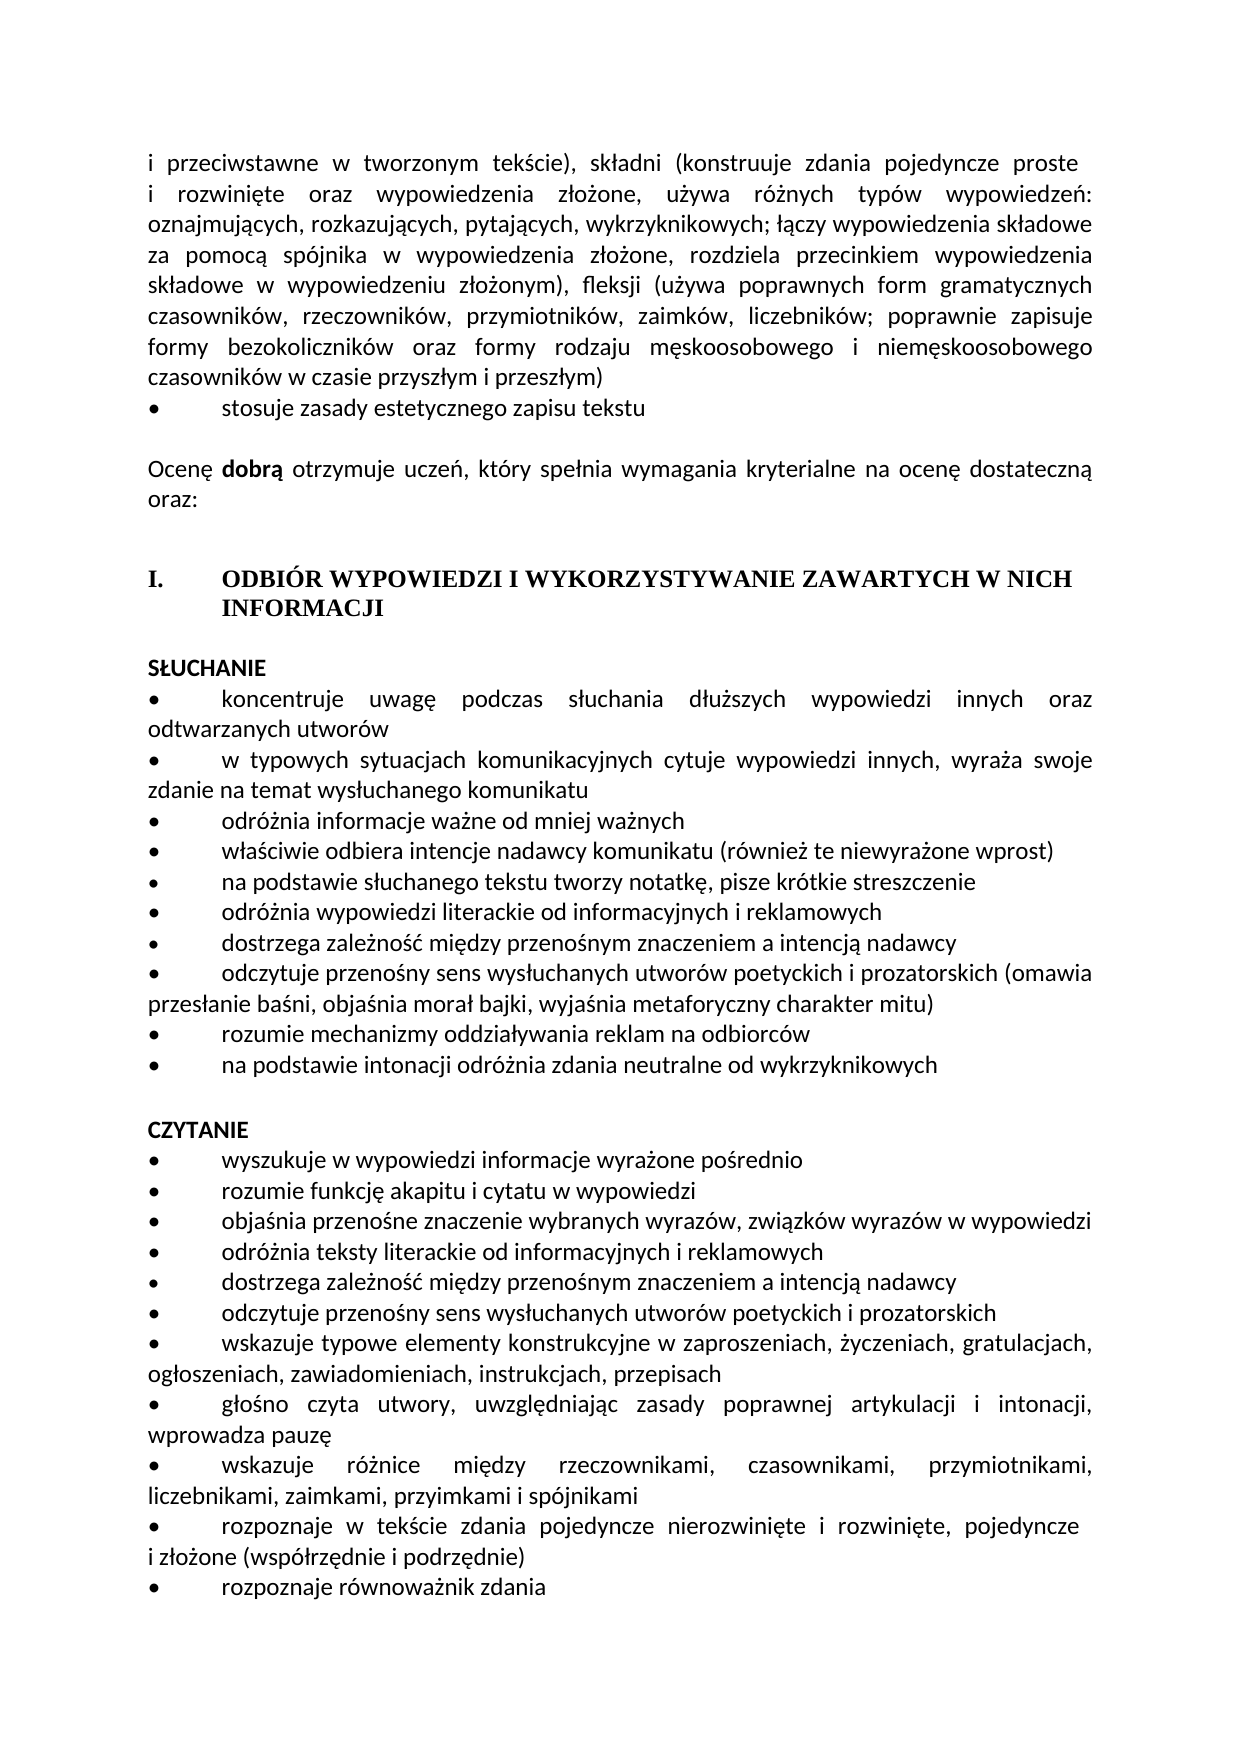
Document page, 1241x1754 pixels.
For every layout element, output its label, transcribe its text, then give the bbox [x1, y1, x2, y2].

text • odróżnia informacje ważne od mniej ważnych [148, 805, 1093, 836]
list na podstawie intonacji odróżnia zdania neutralne od wykrzyknikowych [148, 1049, 1093, 1080]
list odczytuje przenośny sens wysłuchanych utworów poetyckich i prozatorskich (omawia przesłanie baśni, objaśnia morał bajki, wyjaśnia metaforyczny charakter mitu) [148, 958, 1093, 1019]
list głośno czyta utwory, uwzględniając zasady poprawnej artykulacji i intonacji, wprowadza pauzę [148, 1388, 1093, 1449]
list dostrzega zależność między przenośnym znaczeniem a intencją nadawcy [148, 1266, 1093, 1297]
list i przeciwstawne w tworzonym tekście), składni (konstruuje zdania pojedyncze proste i rozwinięte oraz wypowiedzenia złożone, używa różnych typów wypowiedzeń: oznajmujących, rozkazujących, pytających, wykrzyknikowych; łączy wypowiedzenia składowe za pomocą spójnika w wypowiedzenia złożone, rozdziela przecinkiem wypowiedzenia składowe w wypowiedzeniu złożonym), ﬂeksji (używa poprawnych form gramatycznych czasowników, rzeczowników, przymiotników, zaimków, liczebników; poprawnie zapisuje formy bezokoliczników oraz formy rodzaju męskoosobowego i niemęskoosobowego czasowników w czasie przyszłym i przeszłym) [148, 148, 1093, 392]
list objaśnia przenośne znaczenie wybranych wyrazów, związków wyrazów w wypowiedzi [148, 1205, 1093, 1236]
text • w typowych sytuacjach komunikacyjnych cytuje wypowiedzi innych, wyraża swoje zdanie na temat wysłuchanego komunikatu [148, 744, 1093, 805]
list wskazuje różnice między rzeczownikami, czasownikami, przymiotnikami, liczebnikami, zaimkami, przyimkami i spójnikami [148, 1449, 1093, 1511]
list rozumie mechanizmy oddziaływania reklam na odbiorców [148, 1019, 1093, 1049]
list dostrzega zależność między przenośnym znaczeniem a intencją nadawcy [148, 927, 1093, 958]
list odróżnia teksty literackie od informacyjnych i reklamowych [148, 1236, 1093, 1266]
list odczytuje przenośny sens wysłuchanych utworów poetyckich i prozatorskich [148, 1297, 1093, 1327]
list wyszukuje w wypowiedzi informacje wyrażone pośrednio [148, 1144, 1093, 1175]
list stosuje zasady estetycznego zapisu tekstu [148, 392, 1093, 422]
text CZYTANIE [148, 1114, 1093, 1144]
list na podstawie słuchanego tekstu tworzy notatkę, pisze krótkie streszczenie [148, 866, 1093, 897]
text Ocenę dobrą otrzymuje uczeń, który spełnia wymagania kryterialne na ocenę dostateczną oraz: [148, 453, 1093, 514]
text • właściwie odbiera intencje nadawcy komunikatu (również te niewyrażone wprost) [148, 836, 1093, 866]
text • koncentruje uwagę podczas słuchania dłuższych wypowiedzi innych oraz odtwarzanych utworów [148, 683, 1093, 744]
list rozumie funkcję akapitu i cytatu w wypowiedzi [148, 1175, 1093, 1205]
text SŁUCHANIE [148, 652, 1093, 683]
list wskazuje typowe elementy konstrukcyjne w zaproszeniach, życzeniach, gratulacjach, ogłoszeniach, zawiadomieniach, instrukcjach, przepisach [148, 1327, 1093, 1388]
list odróżnia wypowiedzi literackie od informacyjnych i reklamowych [148, 897, 1093, 927]
list rozpoznaje w tekście zdania pojedyncze nierozwinięte i rozwinięte, pojedyncze i złożone (współrzędnie i podrzędnie) [148, 1511, 1093, 1572]
list rozpoznaje równoważnik zdania [148, 1572, 1093, 1602]
list ODBIÓR WYPOWIEDZI I WYKORZYSTYWANIE ZAWARTYCH W NICH INFORMACJI [148, 564, 1093, 622]
